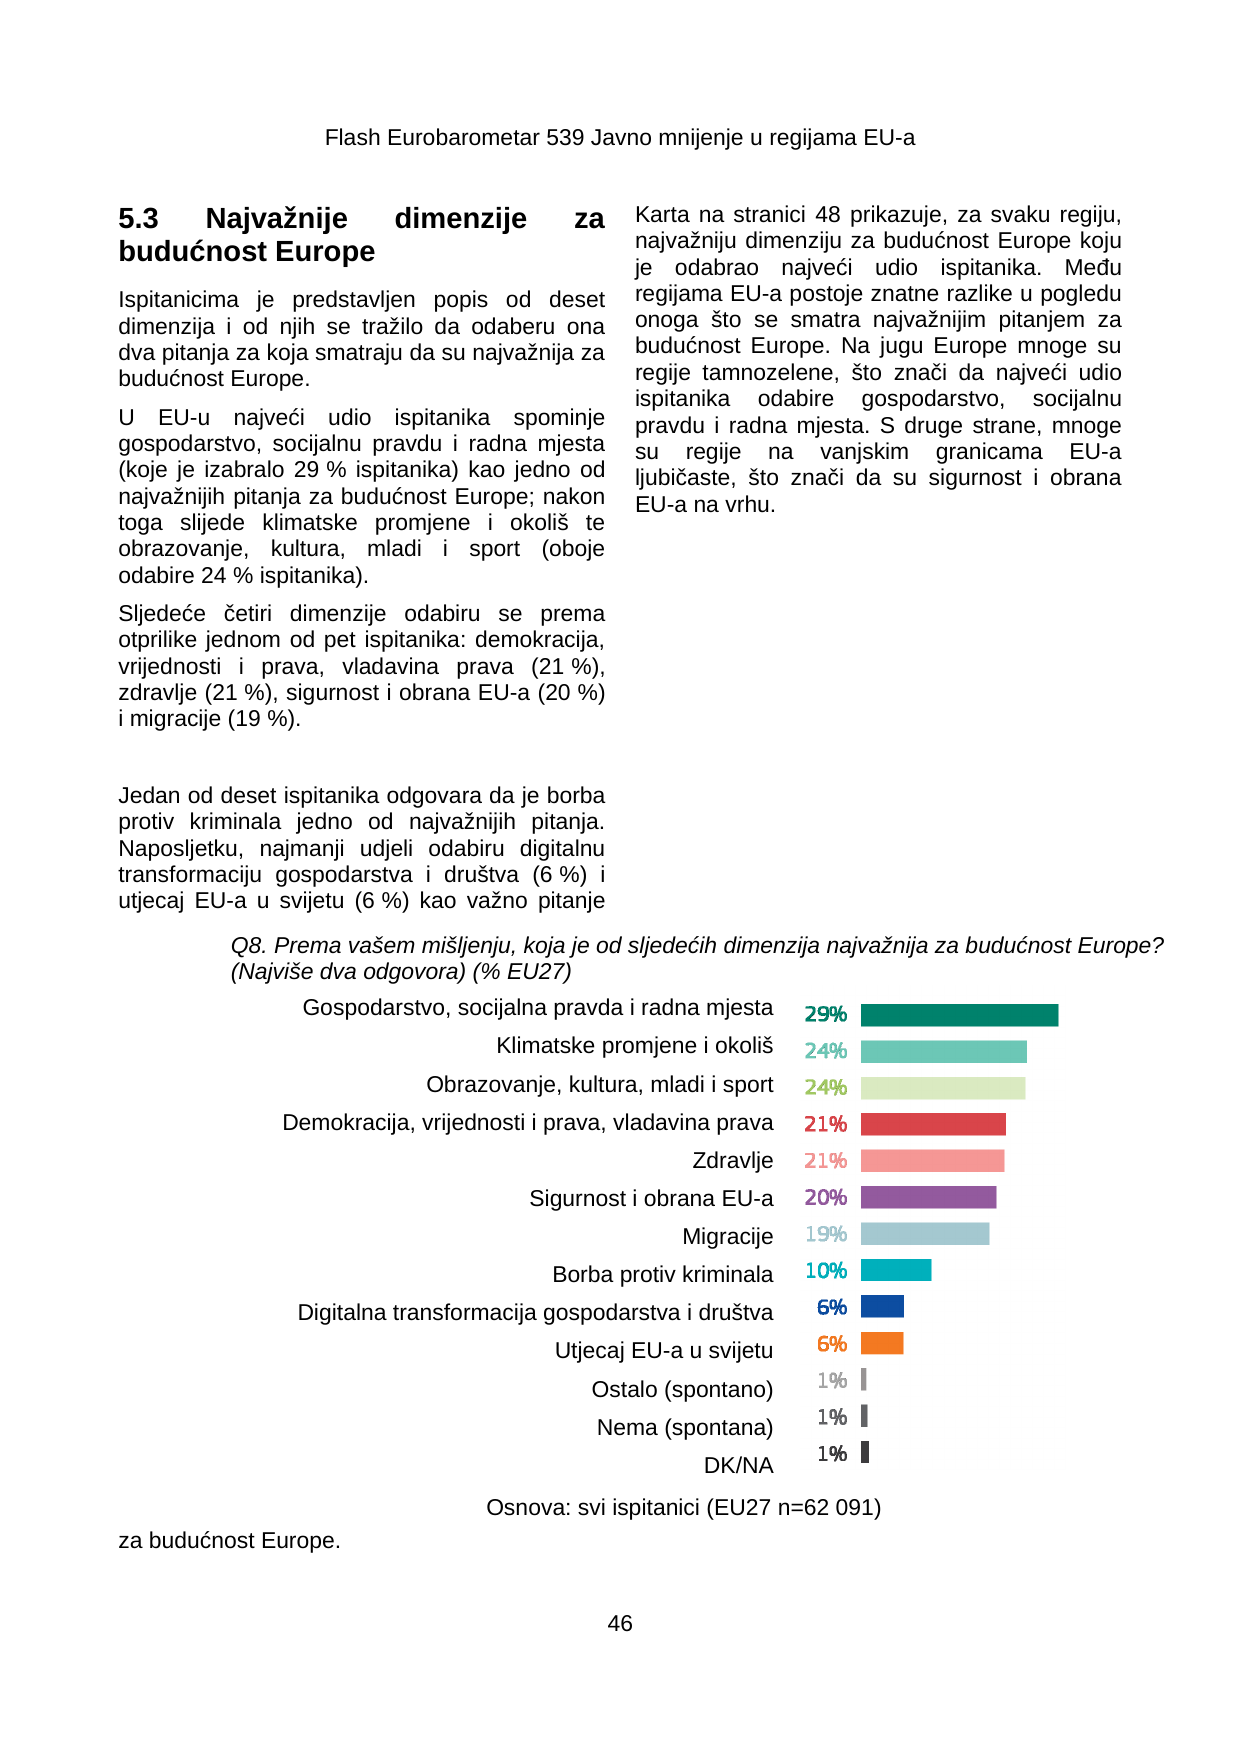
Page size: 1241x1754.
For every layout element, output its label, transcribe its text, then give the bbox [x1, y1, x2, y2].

picture [800, 985, 1066, 1470]
text U EU-u najveći udio ispitanika spominje gospodarstvo, socijalnu pravdu i radna mjesta (koje je izabralo 29 % ispitanika) kao jedno od najvažnijih pitanja za budućnost Europe; nakon toga slijede klimatske promjene i okoliš te obrazovanje, kultura, mladi i sport (oboje odabire 24 % ispitanika). [118, 403, 605, 588]
text Ispitanicima je predstavljen popis od deset dimenzija i od njih se tražilo da odaberu ona dva pitanja za koja smatraju da su najvažnija za budućnost Europe. [118, 286, 605, 392]
text Sljedeće četiri dimenzije odabiru se prema otprilike jednom od pet ispitanika: demokracija, vrijednosti i prava, vladavina prava (21 %), zdravlje (21 %), sigurnost i obrana EU-a (20 %) i migracije (19 %). [118, 600, 605, 732]
text Jedan od deset ispitanika odgovara da je borba protiv kriminala jedno od najvažnijih pitanja. Naposljetku, najmanji udjeli odabiru digitalnu transformaciju gospodarstva i društva (6 %) i utjecaj EU-a u svijetu (6 %) kao važno pitanje za budućnost Europe. [118, 782, 605, 1553]
text Karta na stranici 48 prikazuje, za svaku regiju, najvažniju dimenziju za budućnost Europe koju je odabrao najveći udio ispitanika. Među regijama EU-a postoje znatne razlike u pogledu onoga što se smatra najvažnijim pitanjem za budućnost Europe. Na jugu Europe mnoge su regije tamnozelene, što znači da najveći udio ispitanika odabire gospodarstvo, socijalnu pravdu i radna mjesta. S druge strane, mnoge su regije na vanjskim granicama EU-a ljubičaste, što znači da su sigurnost i obrana EU-a na vrhu. [635, 201, 1122, 517]
subtitle 5.3 Najvažnije dimenzije za budućnost Europe [118, 201, 605, 268]
